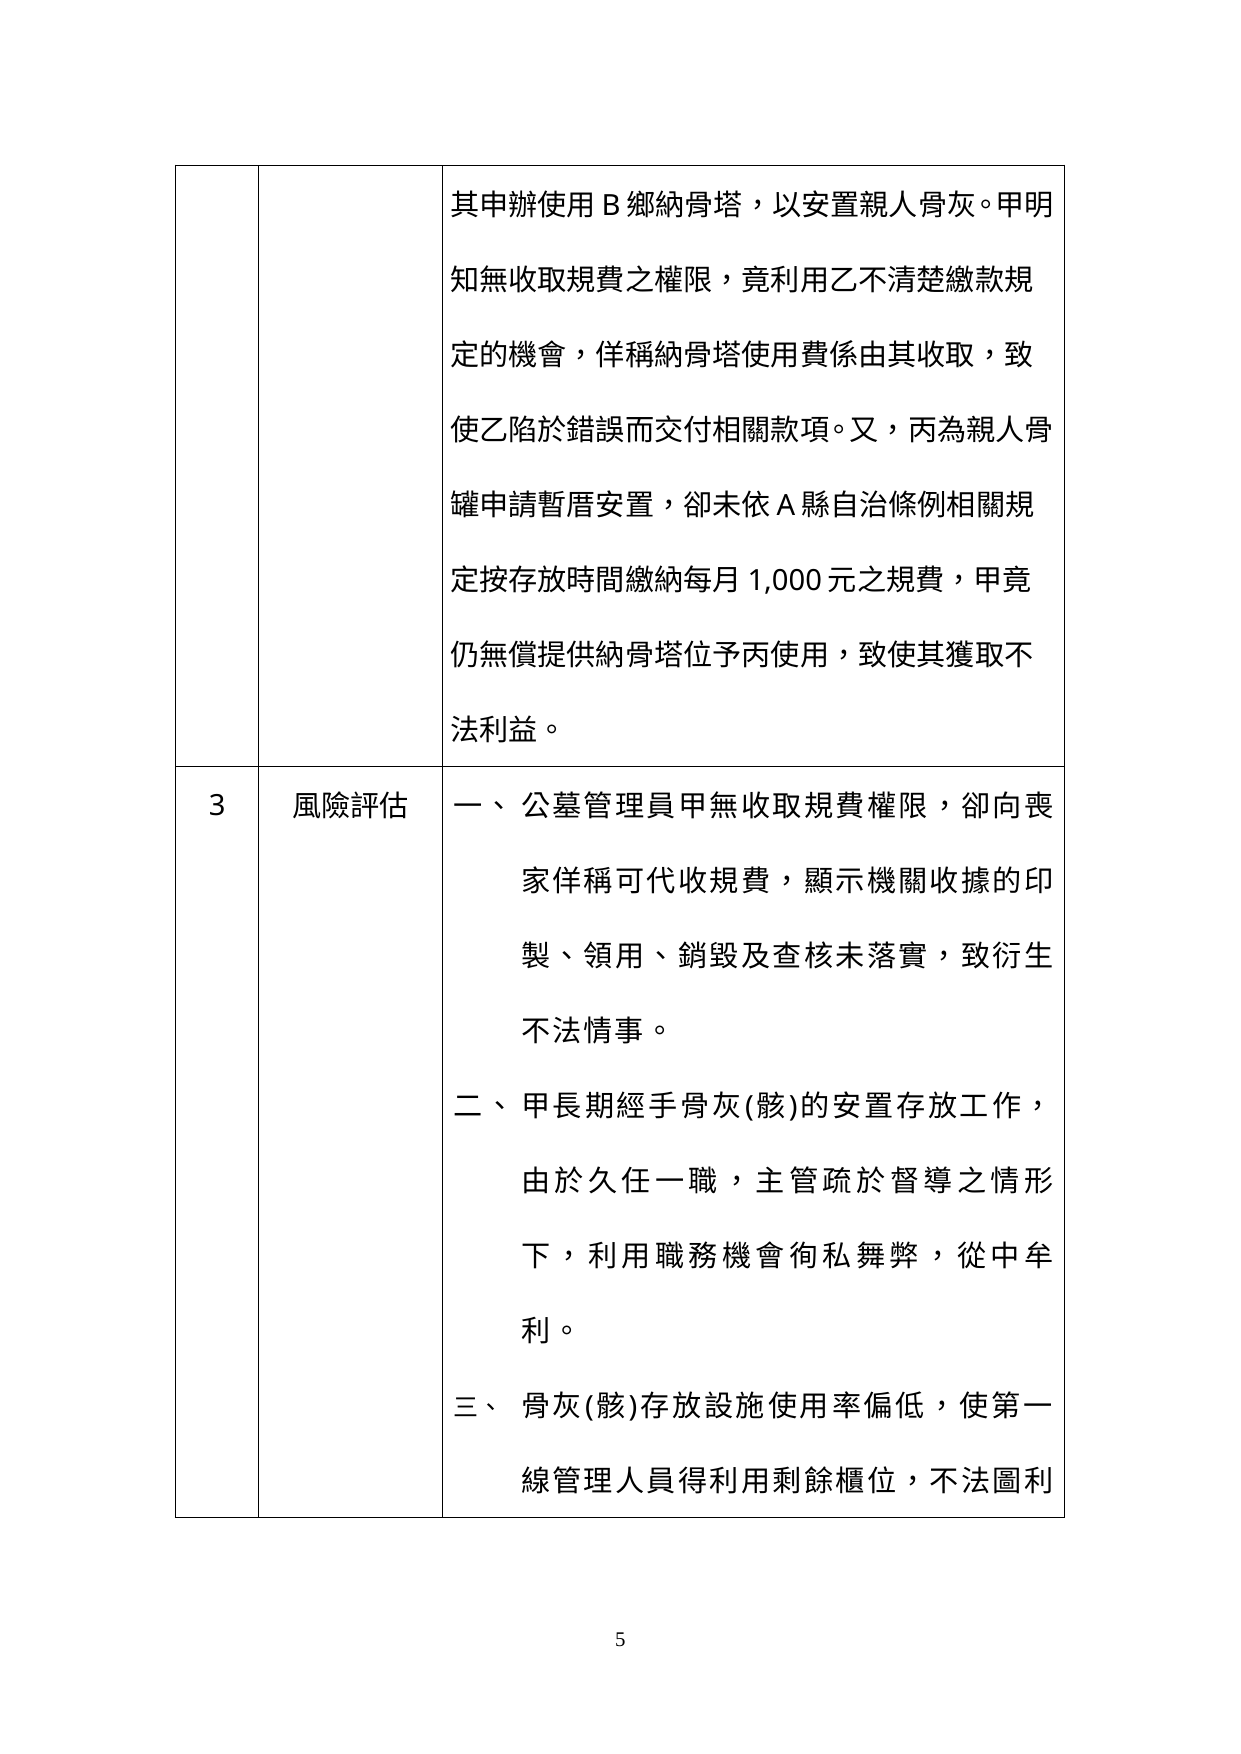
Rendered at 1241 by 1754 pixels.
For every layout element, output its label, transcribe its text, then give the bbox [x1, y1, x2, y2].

table_cell [259, 166, 442, 766]
table_cell 公墓管理員甲無收取規費權限，卻向喪家佯稱可代收規費，顯示機關收據的印製、領用、銷毀及查核未落實，致衍生不法情事。 甲長期經手骨灰(骸)的安置存放工作，由於久任一職，主管疏於督導之情形下，利用職務機會徇私舞弊，從中牟利。 骨灰(骸)存放設施使用率偏低，使第一線管理人員得利用剩餘櫃位，不法圖利 [443, 767, 1064, 1517]
table_cell 其申辦使用B鄉納骨塔，以安置親人骨灰。甲明知無收取規費之權限，竟利用乙不清楚繳款規定的機會，佯稱納骨塔使用費係由其收取，致使乙陷於錯誤而交付相關款項。又，丙為親人骨罐申請暫厝安置，卻未依A縣自治條例相關規定按存放時間繳納每月1,000元之規費，甲竟仍無償提供納骨塔位予丙使用，致使其獲取不法利益。 [443, 166, 1064, 766]
table_cell 3 [176, 767, 258, 1517]
table_cell [176, 166, 258, 766]
table_cell 風險評估 [259, 767, 442, 1517]
